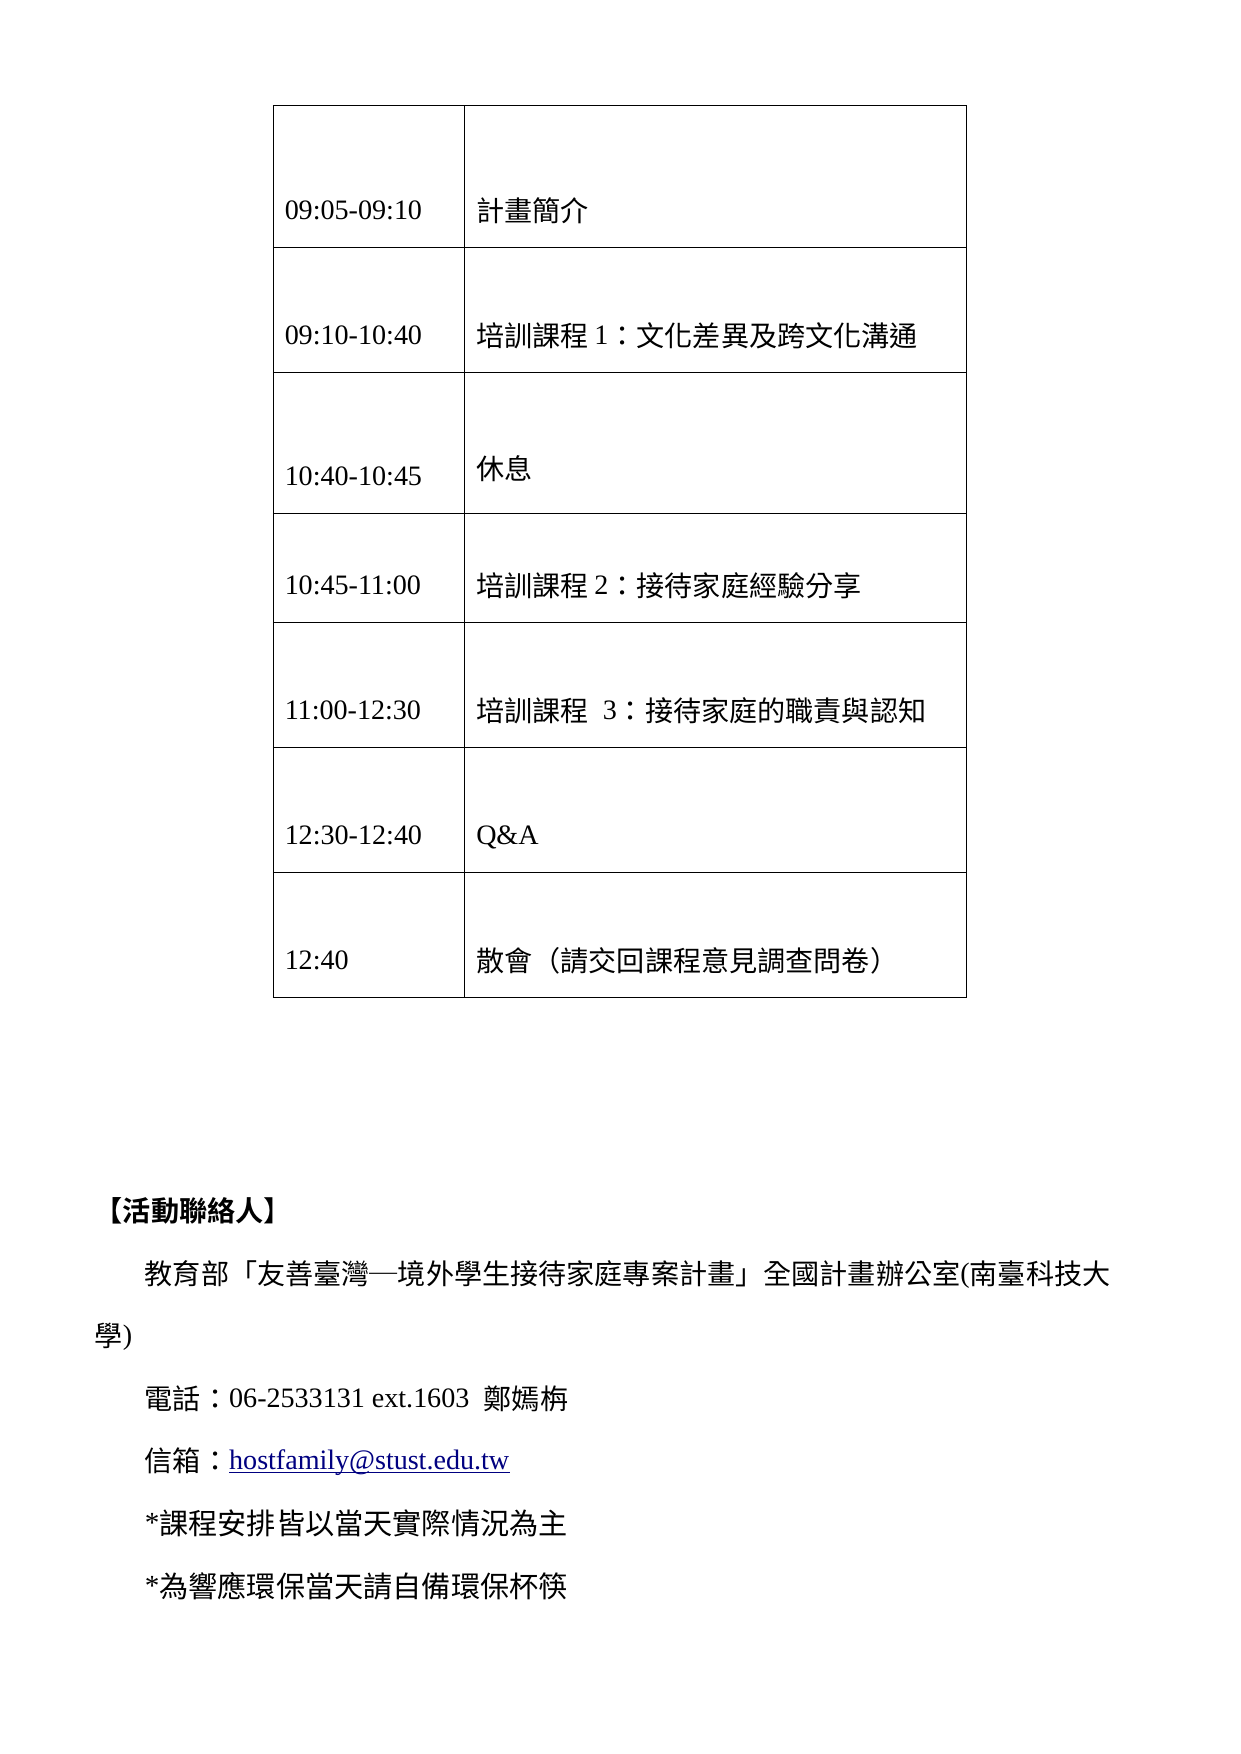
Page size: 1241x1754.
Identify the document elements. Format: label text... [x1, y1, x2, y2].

table_cell 10:40-10:45 [274, 373, 464, 513]
table_cell 09:05-09:10 [274, 106, 464, 247]
table_cell 計畫簡介 [465, 106, 966, 247]
table_cell 11:00-12:30 [274, 623, 464, 747]
table_cell 09:10-10:40 [274, 248, 464, 372]
text 教育部「友善臺灣─境外學生接待家庭專案計畫」全國計畫辦公室(南臺科技大學) [94, 1230, 1146, 1355]
text 【活動聯絡人】 [94, 1168, 1146, 1230]
text *課程安排皆以當天實際情況為主 [94, 1480, 1146, 1543]
text 電話：06-2533131 ext.1603 鄭嫣栴 [94, 1355, 1146, 1418]
table_cell 培訓課程2：接待家庭經驗分享 [465, 514, 966, 622]
table_cell 10:45-11:00 [274, 514, 464, 622]
table_cell 12:40 [274, 873, 464, 997]
table_cell 培訓課程1：文化差異及跨文化溝通 [465, 248, 966, 372]
table_cell 12:30-12:40 [274, 748, 464, 872]
table_cell 散會（請交回課程意見調查問卷） [465, 873, 966, 997]
table_cell Q&A [465, 748, 966, 872]
text 信箱：hostfamily@stust.edu.tw [94, 1418, 1146, 1480]
table_cell 休息 [465, 373, 966, 513]
table_cell 培訓課程 3：接待家庭的職責與認知 [465, 623, 966, 747]
text *為響應環保當天請自備環保杯筷 [94, 1543, 1146, 1605]
